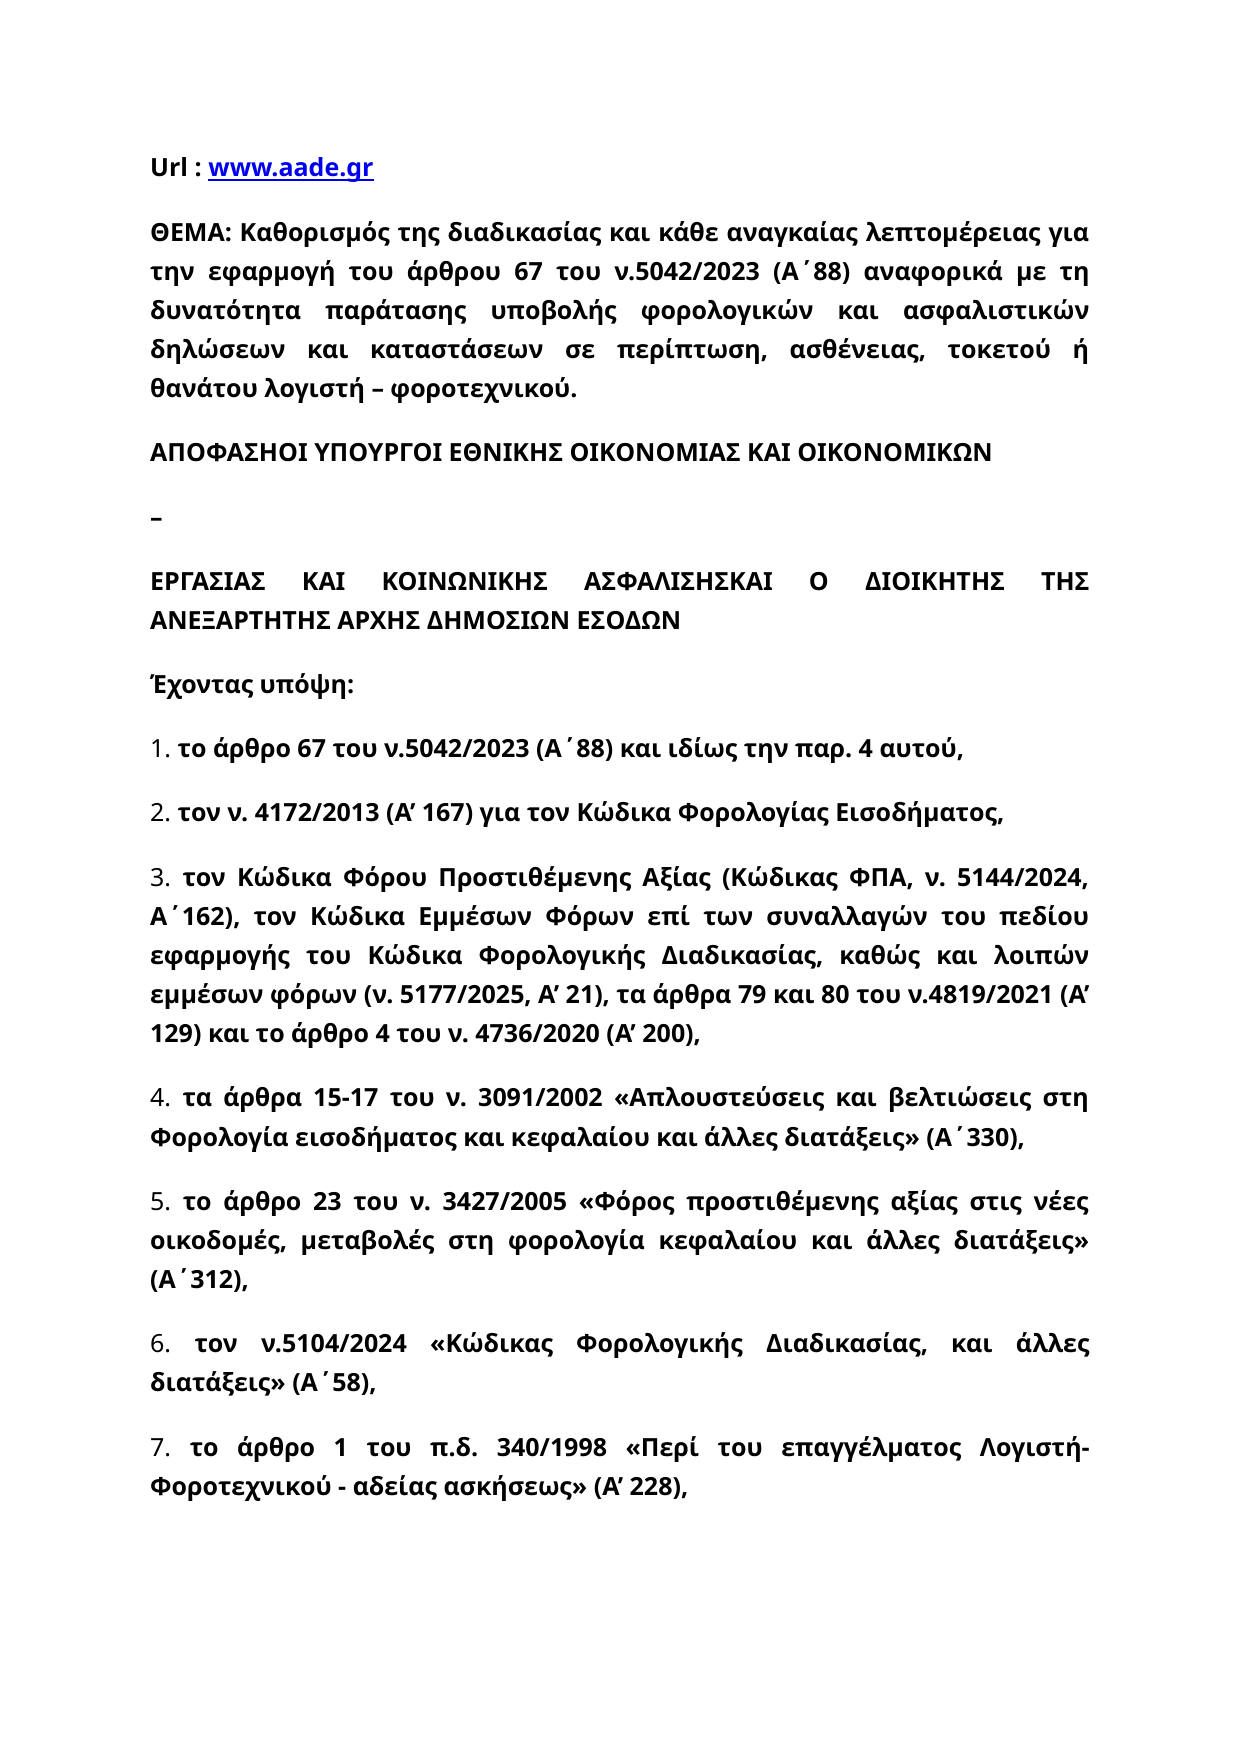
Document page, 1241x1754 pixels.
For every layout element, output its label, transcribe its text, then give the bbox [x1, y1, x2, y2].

text 3. τον Κώδικα Φόρου Προστιθέμενης Αξίας (Κώδικας ΦΠΑ, ν. 5144/2024, Α΄162), τον Κώδικα Εμμέσων Φόρων επί των συναλλαγών του πεδίου εφαρμογής του Κώδικα Φορολογικής Διαδικασίας, καθώς και λοιπών εμμέσων φόρων (ν. 5177/2025, Α’ 21), τα άρθρα 79 και 80 του ν.4819/2021 (Α’ 129) και το άρθρο 4 του ν. 4736/2020 (Α’ 200), [150, 859, 1090, 1050]
text Έχοντας υπόψη: [150, 667, 1090, 701]
text ΘΕΜΑ: Καθορισμός της διαδικασίας και κάθε αναγκαίας λεπτομέρειας για την εφαρμογή του άρθρου 67 του ν.5042/2023 (Α΄88) αναφορικά με τη δυνατότητα παράτασης υποβολής φορολογικών και ασφαλιστικών δηλώσεων και καταστάσεων σε περίπτωση, ασθένειας, τοκετού ή θανάτου λογιστή – φοροτεχνικού. [150, 214, 1090, 405]
text 1. το άρθρο 67 του ν.5042/2023 (Α΄88) και ιδίως την παρ. 4 αυτού, [150, 731, 1090, 765]
text 6. τον ν.5104/2024 «Κώδικας Φορολογικής Διαδικασίας, και άλλες διατάξεις» (Α΄58), [150, 1326, 1090, 1399]
text ΕΡΓΑΣΙΑΣ ΚΑΙ ΚΟΙΝΩΝΙΚΗΣ ΑΣΦΑΛΙΣΗΣΚΑΙ Ο ΔΙΟΙΚΗΤΗΣ ΤΗΣ ΑΝΕΞΑΡΤΗΤΗΣ ΑΡΧΗΣ ΔΗΜΟΣΙΩΝ ΕΣΟΔΩΝ [150, 563, 1090, 637]
text 5. το άρθρο 23 του ν. 3427/2005 «Φόρος προστιθέμενης αξίας στις νέες οικοδομές, μεταβολές στη φορολογία κεφαλαίου και άλλες διατάξεις» (Α΄312), [150, 1183, 1090, 1296]
text ΑΠΟΦΑΣΗΟΙ ΥΠΟΥΡΓΟΙ ΕΘΝΙΚΗΣ ΟΙΚΟΝΟΜΙΑΣ ΚΑΙ ΟΙΚΟΝΟΜΙΚΩΝ [150, 435, 1090, 469]
text 2. τον ν. 4172/2013 (Α’ 167) για τον Κώδικα Φορολογίας Εισοδήματος, [150, 795, 1090, 829]
text 4. τα άρθρα 15-17 του ν. 3091/2002 «Απλουστεύσεις και βελτιώσεις στη Φορολογία εισοδήματος και κεφαλαίου και άλλες διατάξεις» (Α΄330), [150, 1080, 1090, 1153]
text Url : www.aade.gr [150, 150, 1090, 184]
text 7. το άρθρο 1 του π.δ. 340/1998 «Περί του επαγγέλματος Λογιστή-Φοροτεχνικού - αδείας ασκήσεως» (Α’ 228), [150, 1429, 1090, 1502]
text – [150, 499, 1090, 533]
